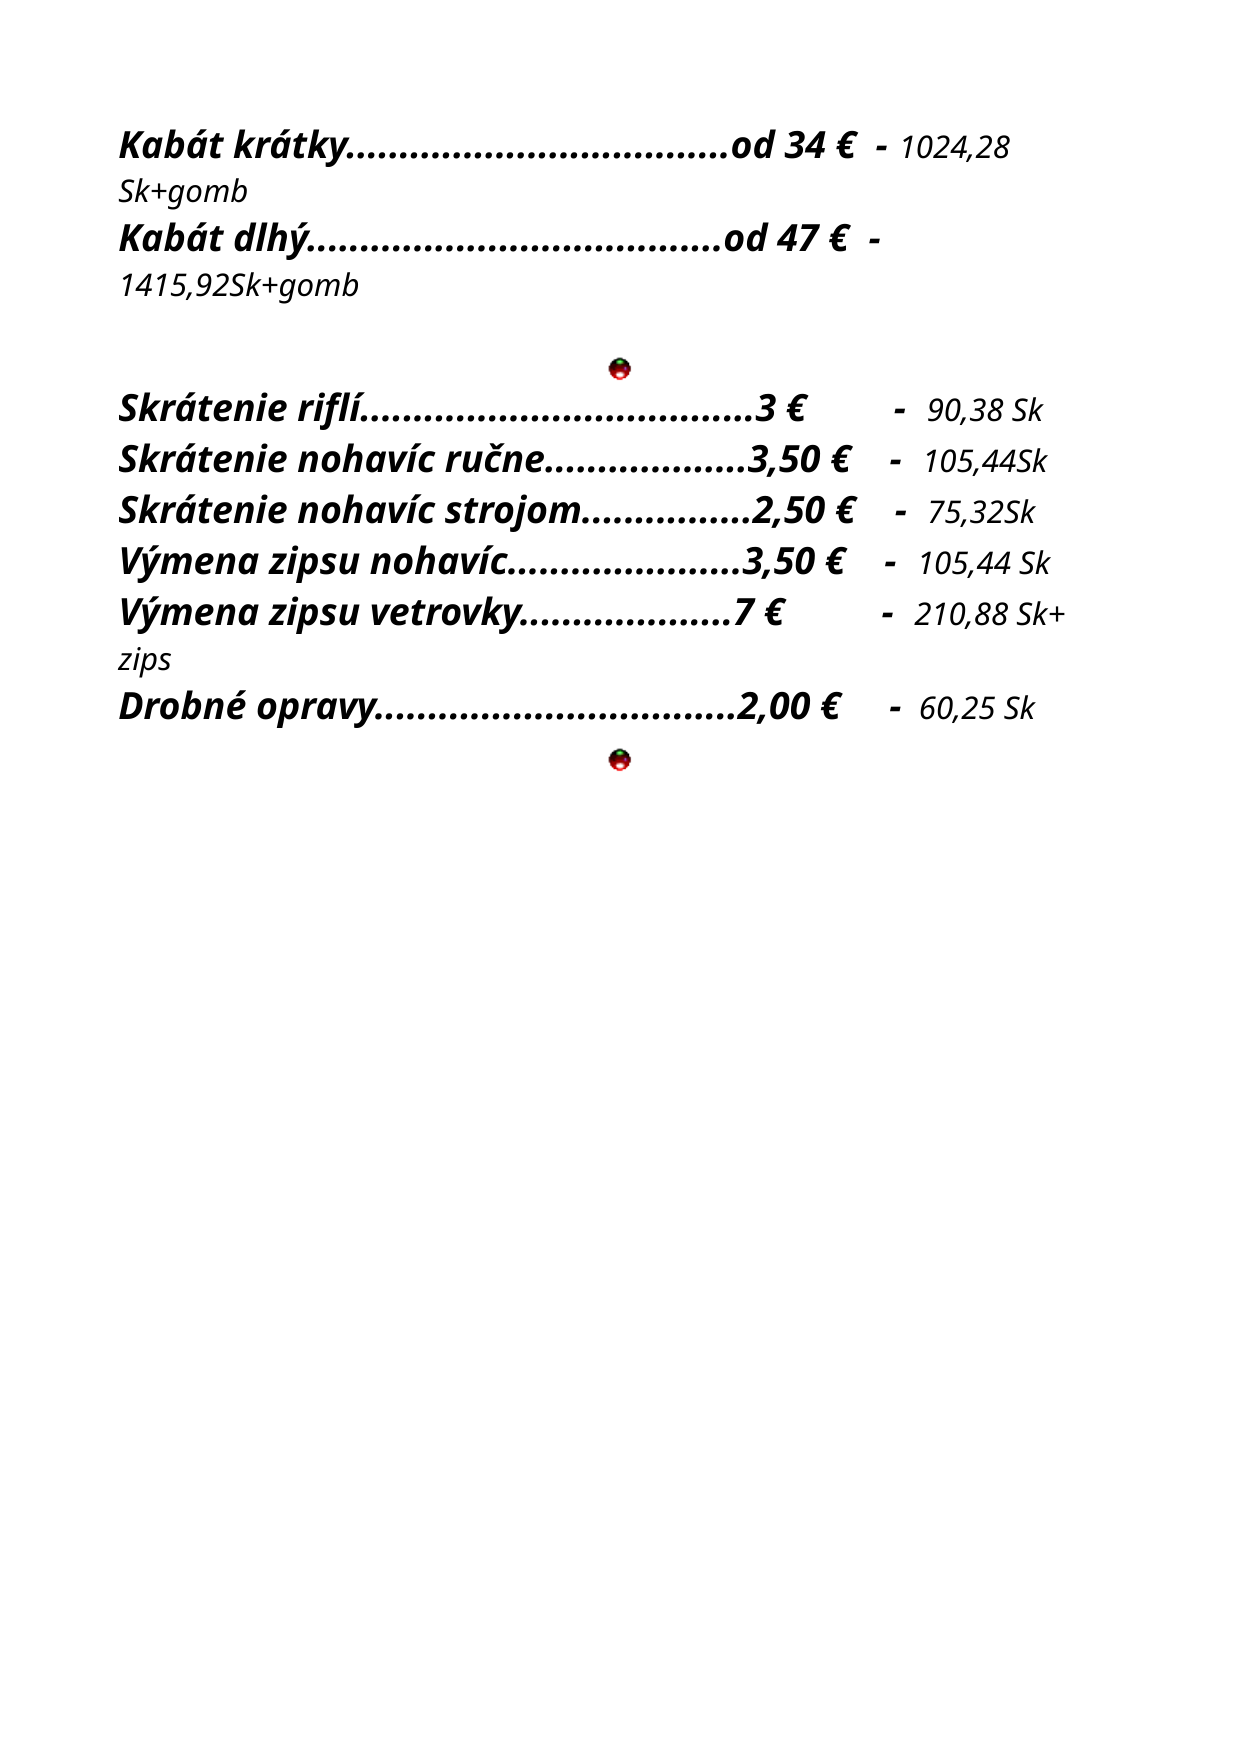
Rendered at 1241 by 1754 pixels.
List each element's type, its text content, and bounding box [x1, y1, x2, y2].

text Skrátenie nohavíc ručne...................3,50 € - 105,44Sk [118, 432, 1122, 483]
text Skrátenie nohavíc strojom................2,50 € - 75,32Sk [118, 483, 1122, 534]
picture [607, 356, 633, 382]
text Skrátenie riflí.....................................3 € - 90,38 Sk [118, 356, 1122, 432]
text Výmena zipsu vetrovky....................7 € - 210,88 Sk+ zips [118, 586, 1122, 679]
text Výmena zipsu nohavíc......................3,50 € - 105,44 Sk [118, 534, 1122, 586]
picture [607, 747, 633, 773]
text Kabát dlhý.......................................od 47 € -1415,92Sk+gomb [118, 212, 1122, 305]
text Drobné opravy..................................2,00 € - 60,25 Sk [118, 679, 1122, 730]
text Kabát krátky....................................od 34 € - 1024,28 Sk+gomb [118, 118, 1122, 212]
